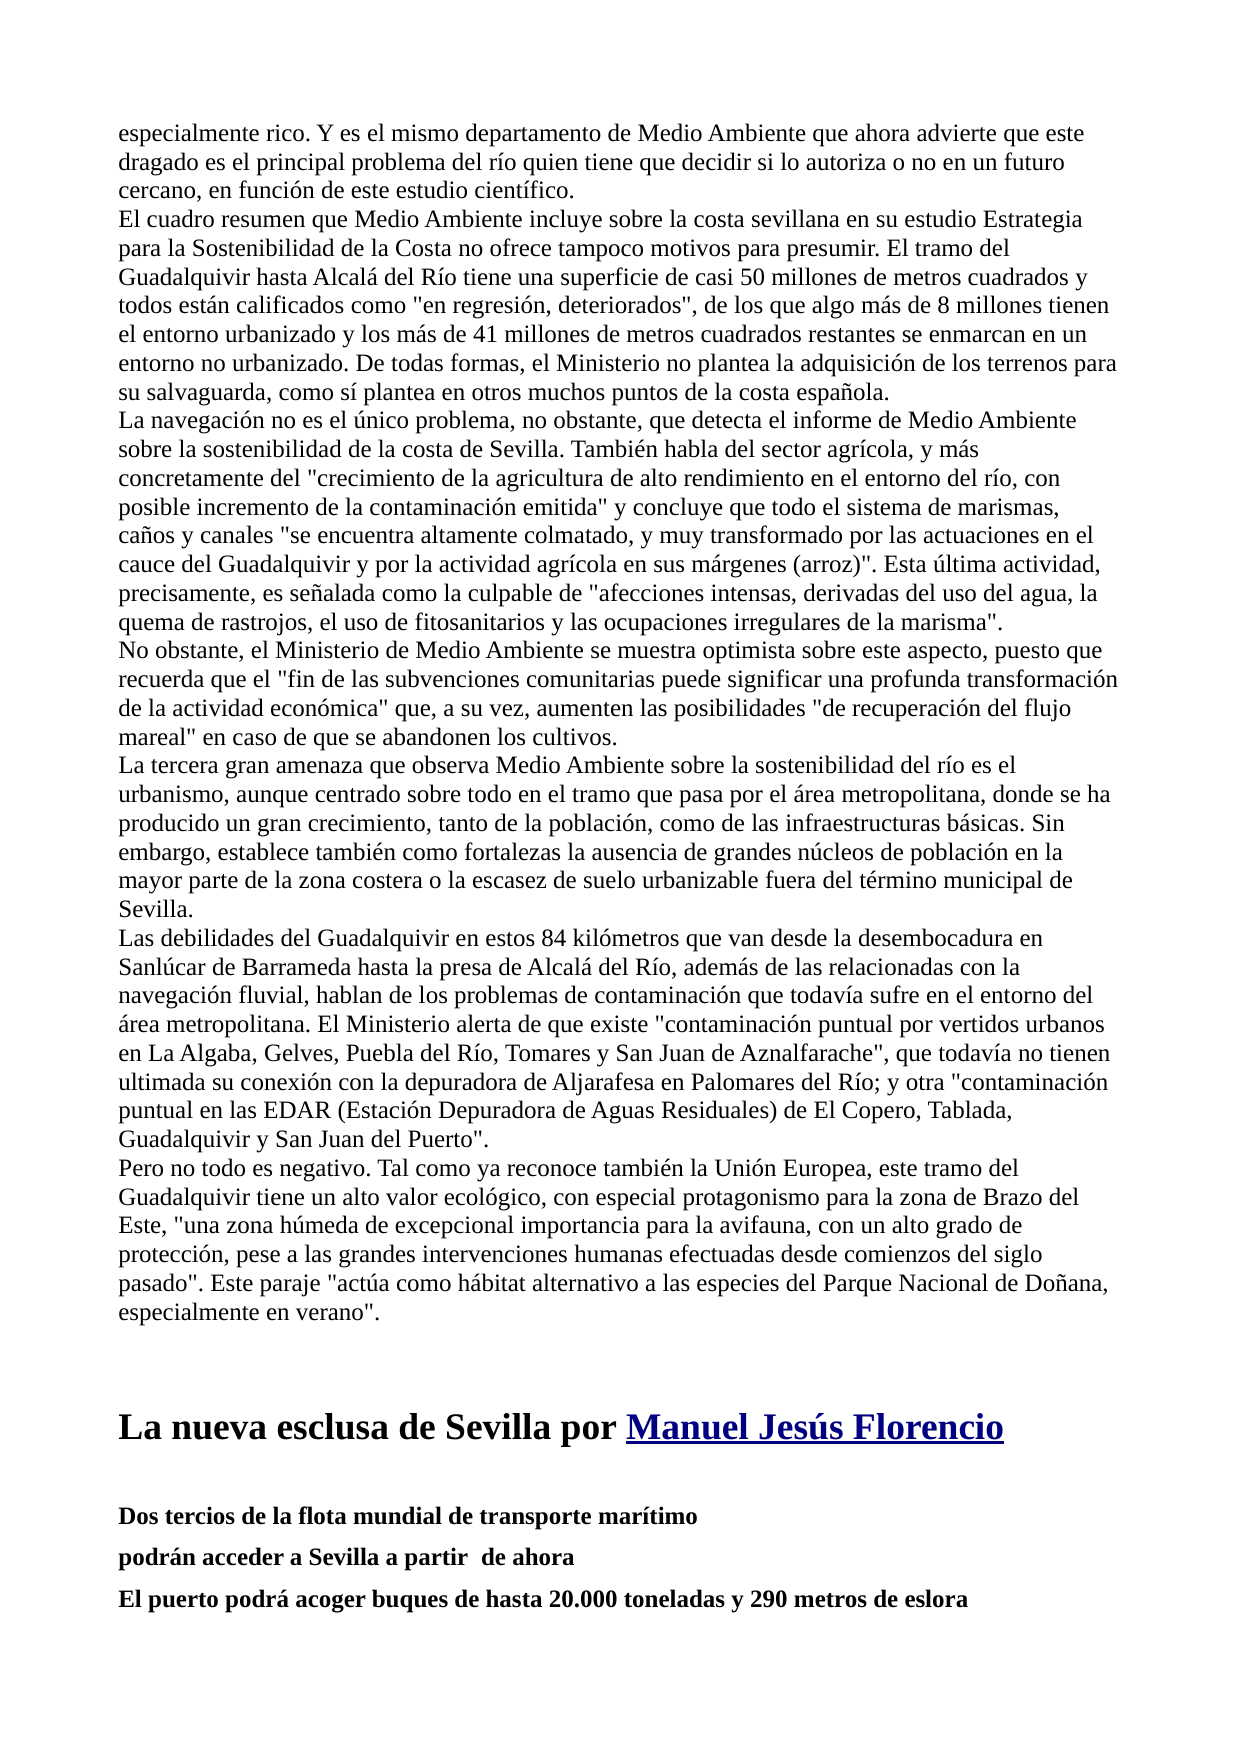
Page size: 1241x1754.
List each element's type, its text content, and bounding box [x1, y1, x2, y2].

text Dos tercios de la flota mundial de transporte marítimo [118, 1501, 1122, 1530]
text podrán acceder a Sevilla a partir de ahora [118, 1542, 1122, 1571]
text especialmente rico. Y es el mismo departamento de Medio Ambiente que ahora advierte que este dragado es el principal problema del río quien tiene que decidir si lo autoriza o no en un futuro cercano, en función de este estudio científico. El cuadro resumen que Medio Ambiente incluye sobre la costa sevillana en su estudio Estrategia para la Sostenibilidad de la Costa no ofrece tampoco motivos para presumir. El tramo del Guadalquivir hasta Alcalá del Río tiene una superficie de casi 50 millones de metros cuadrados y todos están calificados como "en regresión, deteriorados", de los que algo más de 8 millones tienen el entorno urbanizado y los más de 41 millones de metros cuadrados restantes se enmarcan en un entorno no urbanizado. De todas formas, el Ministerio no plantea la adquisición de los terrenos para su salvaguarda, como sí plantea en otros muchos puntos de la costa española. La navegación no es el único problema, no obstante, que detecta el informe de Medio Ambiente sobre la sostenibilidad de la costa de Sevilla. También habla del sector agrícola, y más concretamente del "crecimiento de la agricultura de alto rendimiento en el entorno del río, con posible incremento de la contaminación emitida" y concluye que todo el sistema de marismas, caños y canales "se encuentra altamente colmatado, y muy transformado por las actuaciones en el cauce del Guadalquivir y por la actividad agrícola en sus márgenes (arroz)". Esta última actividad, precisamente, es señalada como la culpable de "afecciones intensas, derivadas del uso del agua, la quema de rastrojos, el uso de fitosanitarios y las ocupaciones irregulares de la marisma". No obstante, el Ministerio de Medio Ambiente se muestra optimista sobre este aspecto, puesto que recuerda que el "fin de las subvenciones comunitarias puede significar una profunda transformación de la actividad económica" que, a su vez, aumenten las posibilidades "de recuperación del flujo mareal" en caso de que se abandonen los cultivos. La tercera gran amenaza que observa Medio Ambiente sobre la sostenibilidad del río es el urbanismo, aunque centrado sobre todo en el tramo que pasa por el área metropolitana, donde se ha producido un gran crecimiento, tanto de la población, como de las infraestructuras básicas. Sin embargo, establece también como fortalezas la ausencia de grandes núcleos de población en la mayor parte de la zona costera o la escasez de suelo urbanizable fuera del término municipal de Sevilla. Las debilidades del Guadalquivir en estos 84 kilómetros que van desde la desembocadura en Sanlúcar de Barrameda hasta la presa de Alcalá del Río, además de las relacionadas con la navegación fluvial, hablan de los problemas de contaminación que todavía sufre en el entorno del área metropolitana. El Ministerio alerta de que existe "contaminación puntual por vertidos urbanos en La Algaba, Gelves, Puebla del Río, Tomares y San Juan de Aznalfarache", que todavía no tienen ultimada su conexión con la depuradora de Aljarafesa en Palomares del Río; y otra "contaminación puntual en las EDAR (Estación Depuradora de Aguas Residuales) de El Copero, Tablada, Guadalquivir y San Juan del Puerto". Pero no todo es negativo. Tal como ya reconoce también la Unión Europea, este tramo del Guadalquivir tiene un alto valor ecológico, con especial protagonismo para la zona de Brazo del Este, "una zona húmeda de excepcional importancia para la avifauna, con un alto grado de protección, pese a las grandes intervenciones humanas efectuadas desde comienzos del siglo pasado". Este paraje "actúa como hábitat alternativo a las especies del Parque Nacional de Doñana, especialmente en verano". [118, 118, 1122, 1326]
subtitle La nueva esclusa de Sevilla por Manuel Jesús Florencio [118, 1404, 1122, 1447]
text El puerto podrá acoger buques de hasta 20.000 toneladas y 290 metros de eslora [118, 1584, 1122, 1612]
